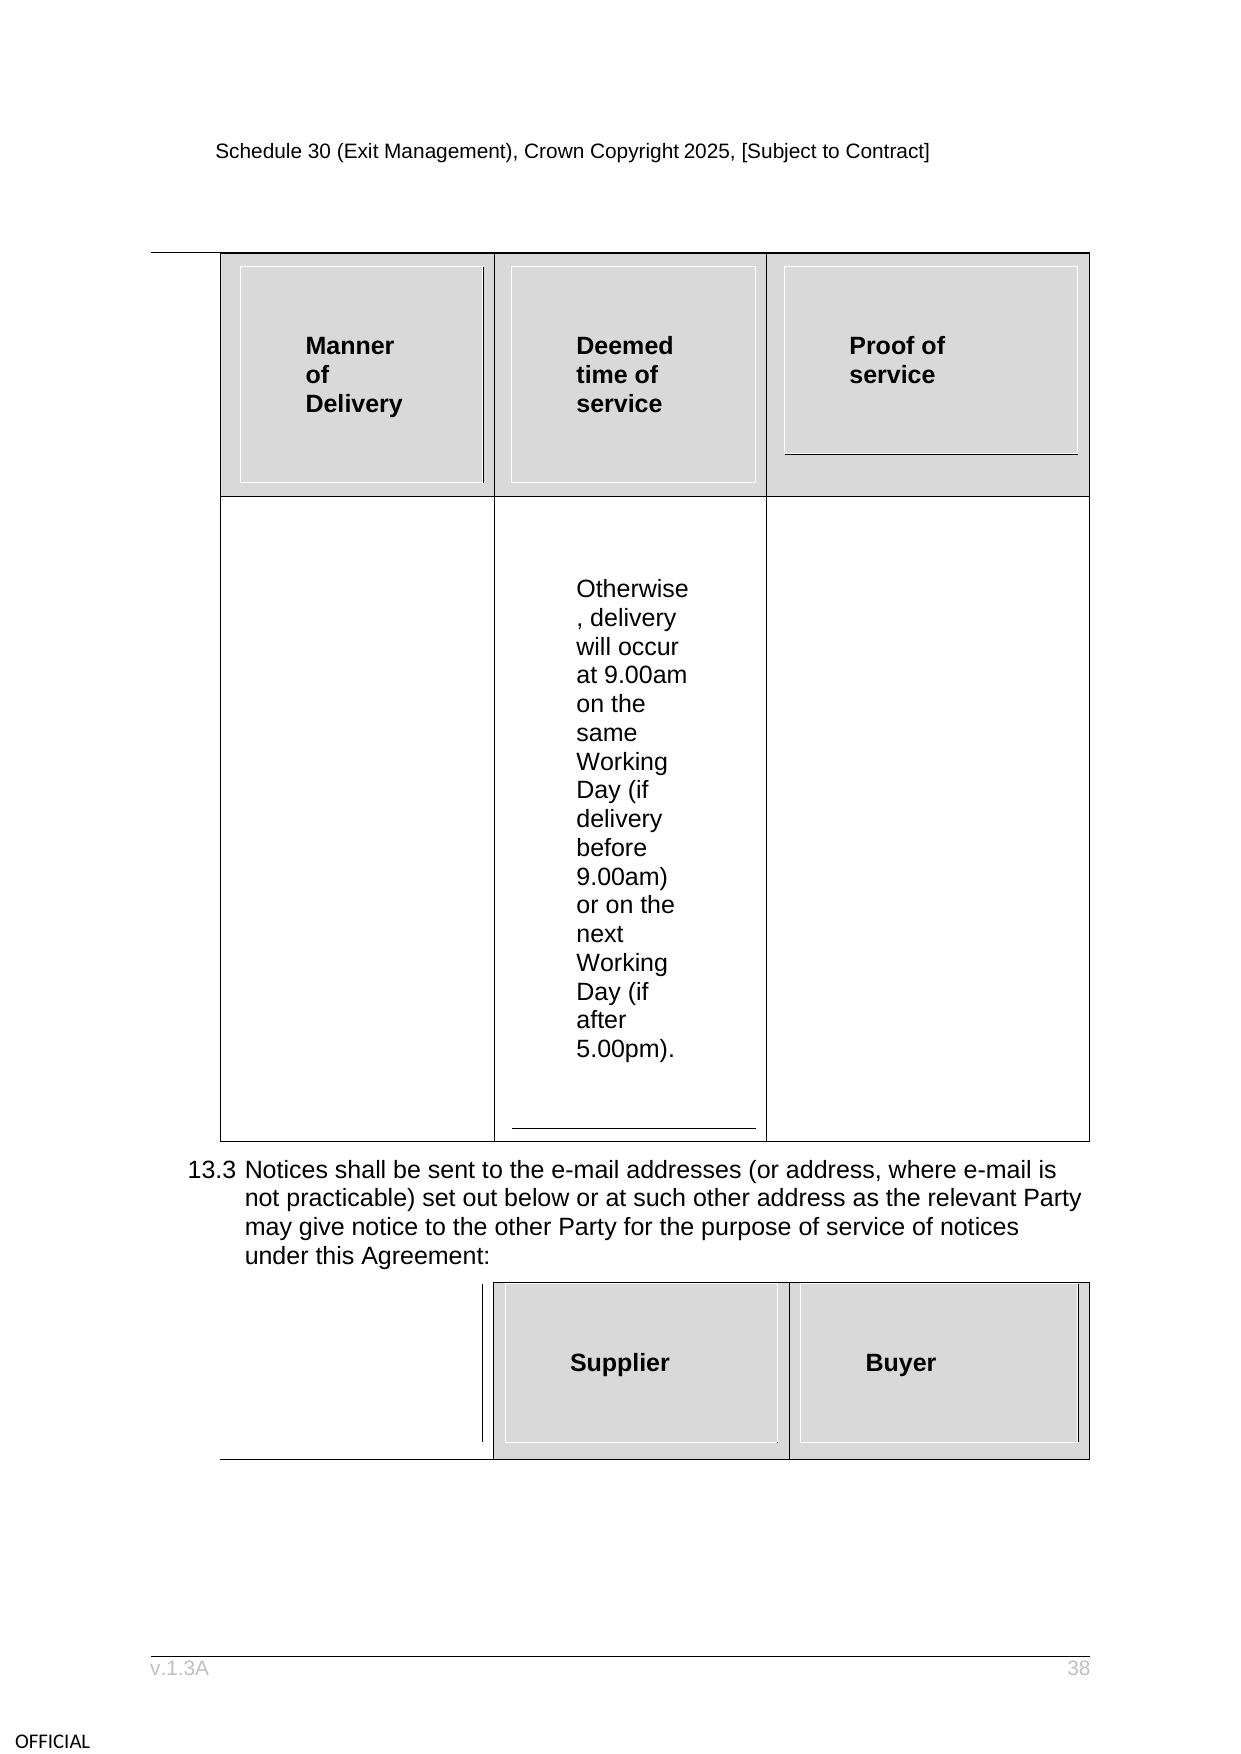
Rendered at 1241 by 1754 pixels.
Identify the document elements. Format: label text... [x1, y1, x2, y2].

table_header Deemed time of service [495, 254, 766, 496]
table_header Supplier [494, 1283, 789, 1459]
table_header Manner of Delivery [221, 254, 494, 496]
table_header Proof of service [767, 254, 1089, 496]
list Notices shall be sent to the e-mail addresses (or address, where e-mail is not practicable) set out below or at such other address as the relevant Party may give notice to the other Party for the purpose of service of notices under this Agreement: [187, 1154, 1090, 1269]
table_cell Otherwise, delivery will occur at 9.00am on the same Working Day (if delivery before 9.00am) or on the next Working Day (if after 5.00pm). [495, 497, 766, 1141]
table_cell [221, 497, 494, 1141]
table_header [220, 1282, 493, 1459]
table_cell [767, 497, 1089, 1141]
table_header Buyer [790, 1283, 1089, 1459]
